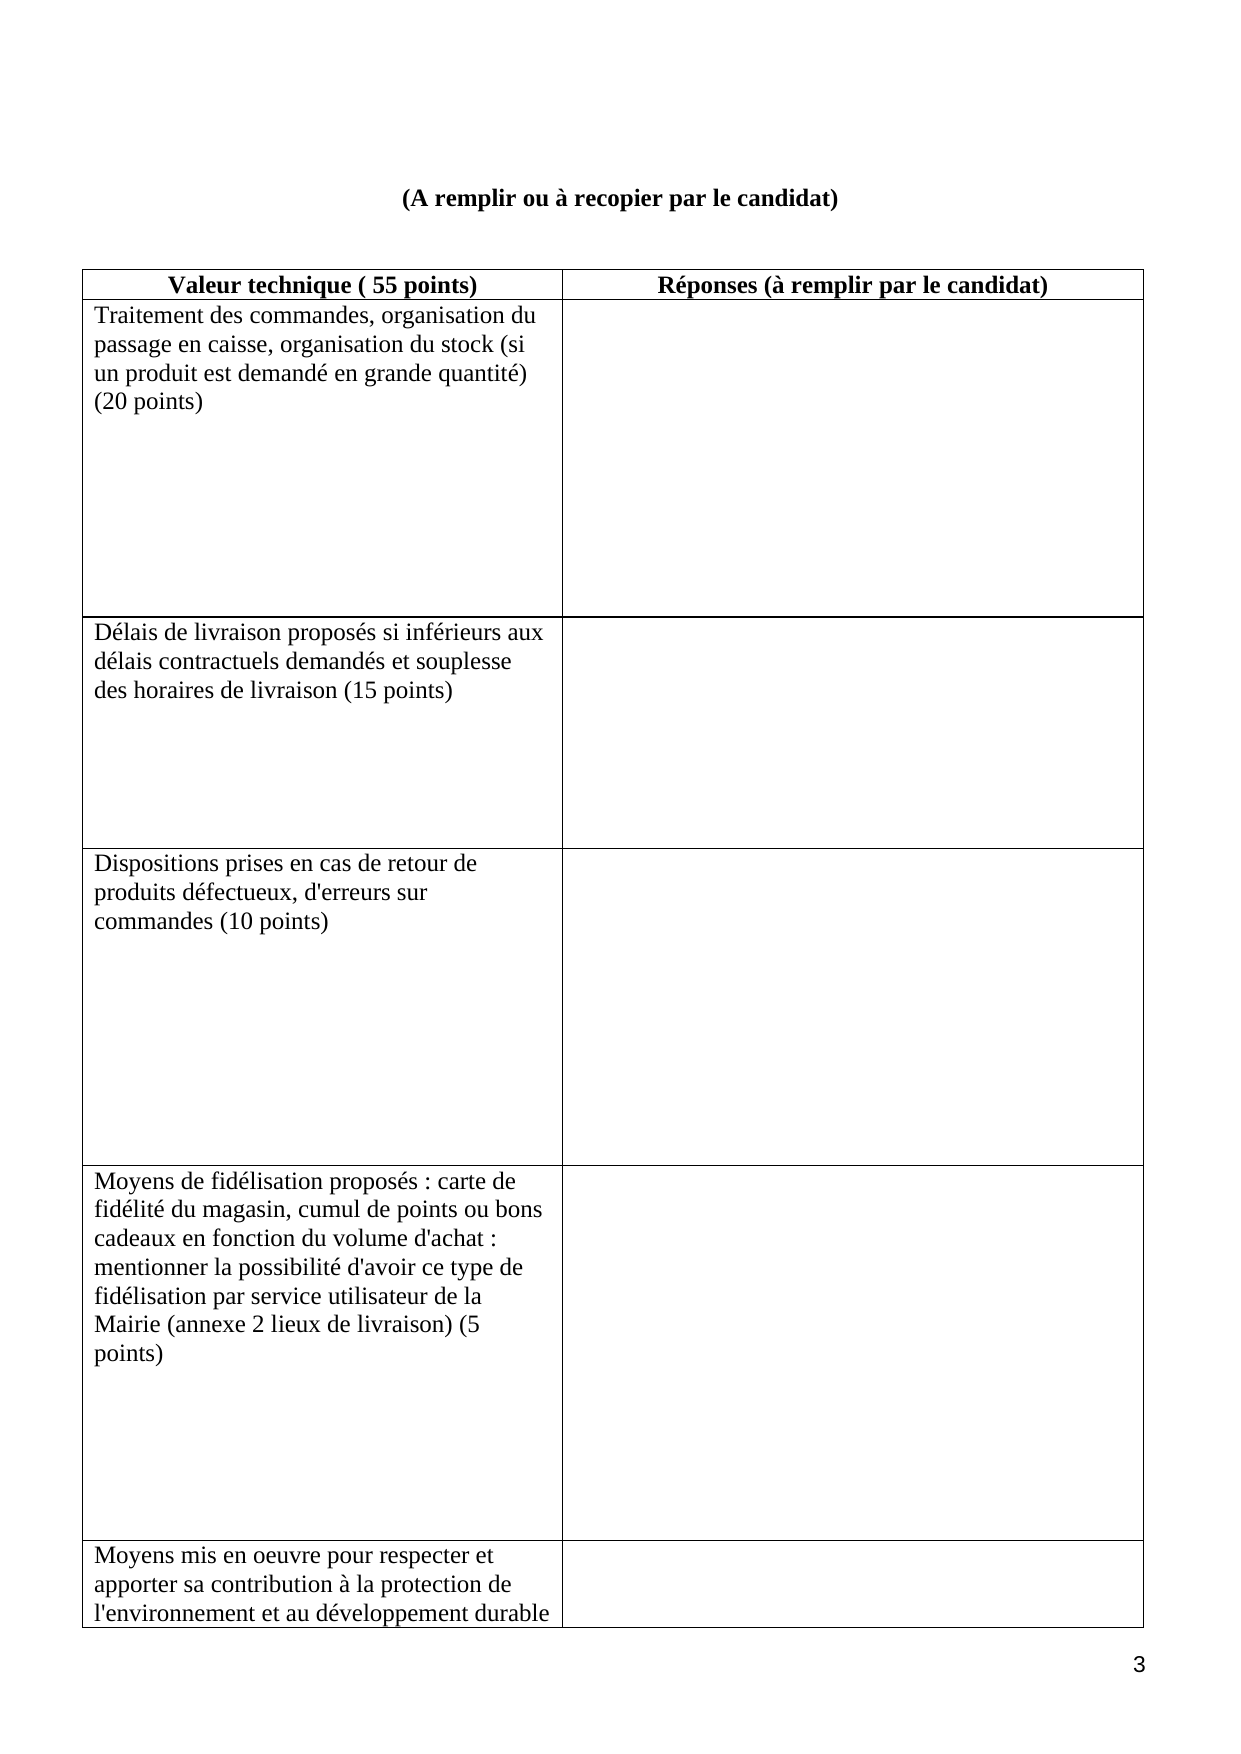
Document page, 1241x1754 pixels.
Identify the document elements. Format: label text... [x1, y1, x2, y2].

table_cell Dispositions prises en cas de retour de produits défectueux, d'erreurs sur commandes (10 points) [83, 849, 562, 1165]
table_cell Délais de livraison proposés si inférieurs aux délais contractuels demandés et souplesse des horaires de livraison (15 points) [83, 618, 562, 847]
table_cell [563, 300, 1143, 616]
table_header Valeur technique ( 55 points) [83, 270, 562, 299]
table_cell [563, 849, 1143, 1165]
table_cell Traitement des commandes, organisation du passage en caisse, organisation du stock (si un produit est demandé en grande quantité) (20 points) [83, 300, 562, 616]
table_cell [563, 618, 1143, 847]
table_cell Moyens de fidélisation proposés : carte de fidélité du magasin, cumul de points ou bons cadeaux en fonction du volume d'achat : mentionner la possibilité d'avoir ce type de fidélisation par service utilisateur de la Mairie (annexe 2 lieux de livraison) (5 points) [83, 1166, 562, 1539]
table_cell [563, 1166, 1143, 1539]
table_cell Moyens mis en oeuvre pour respecter et apporter sa contribution à la protection de l'environnement et au développement durable [83, 1541, 562, 1627]
table_header Réponses (à remplir par le candidat) [563, 270, 1143, 299]
table_cell [563, 1541, 1143, 1627]
text (A remplir ou à recopier par le candidat) [94, 183, 1146, 212]
